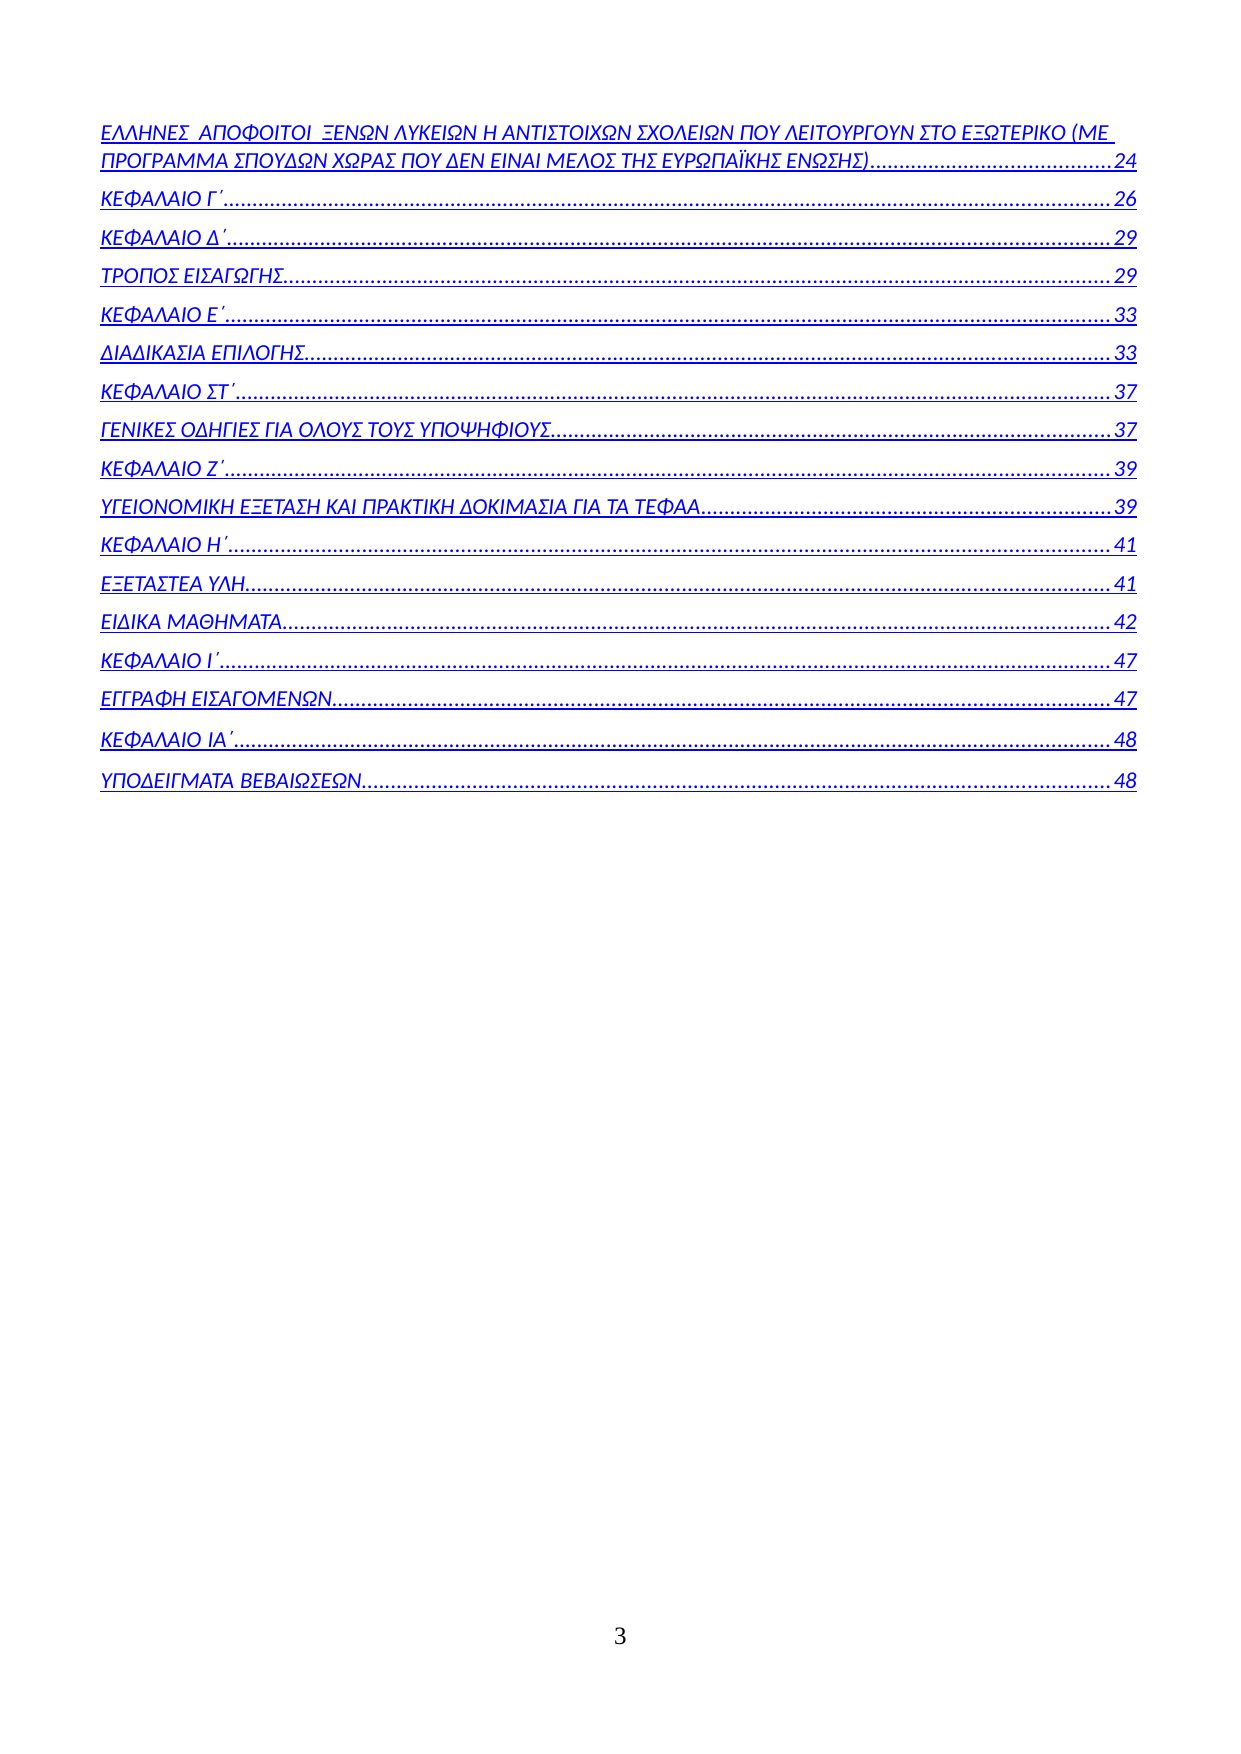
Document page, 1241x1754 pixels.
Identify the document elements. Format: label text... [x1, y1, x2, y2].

text ΔΙΑΔΙΚΑΣΙΑ ΕΠΙΛΟΓΗΣ 33 [100, 338, 1140, 366]
text ΕΓΓΡΑΦΗ ΕΙΣΑΓΟΜΕΝΩΝ 47 [100, 684, 1140, 712]
text ΚΕΦΑΛΑΙΟ Η΄ 41 [100, 531, 1140, 558]
text ΕΙΔΙΚΑ ΜΑΘΗΜΑΤΑ 42 [100, 607, 1140, 635]
text ΚΕΦΑΛΑΙΟ ΙΑ΄ 48 [100, 723, 1140, 754]
text ΥΠΟΔΕΙΓΜΑΤΑ ΒΕΒΑΙΩΣΕΩΝ 48 [100, 764, 1140, 796]
text ΥΓΕΙΟΝΟΜΙΚΗ ΕΞΕΤΑΣΗ ΚΑΙ ΠΡΑΚΤΙΚΗ ΔΟΚΙΜΑΣΙΑ ΓΙΑ ΤΑ ΤΕΦΑΑ 39 [100, 492, 1140, 520]
text ΚΕΦΑΛΑΙΟ Ζ΄ 39 [100, 454, 1140, 482]
text ΚΕΦΑΛΑΙΟ Γ΄ 26 [100, 184, 1140, 213]
text ΤΡΟΠΟΣ ΕΙΣΑΓΩΓΗΣ 29 [100, 261, 1140, 289]
text ΚΕΦΑΛΑΙΟ Δ΄ 29 [100, 223, 1140, 251]
text ΓΕΝΙΚΕΣ ΟΔΗΓΙΕΣ ΓΙΑ ΟΛΟΥΣ ΤΟΥΣ ΥΠΟΨΗΦΙΟΥΣ 37 [100, 415, 1140, 443]
text ΚΕΦΑΛΑΙΟ Ε΄ 33 [100, 300, 1140, 328]
text ΕΞΕΤΑΣΤΕΑ ΥΛΗ 41 [100, 569, 1140, 597]
text ΚΕΦΑΛΑΙΟ ΣΤ΄ 37 [100, 377, 1140, 405]
text ΕΛΛΗΝΕΣ ΑΠΟΦΟΙΤΟΙ ΞΕΝΩΝ ΛΥΚΕΙΩΝ Ή ΑΝΤΙΣΤΟΙΧΩΝ ΣΧΟΛΕΙΩΝ ΠΟΥ ΛΕΙΤΟΥΡΓΟΥΝ ΣΤΟ ΕΞΩΤΕΡΙΚΟ (ΜΕ ΠΡΟΓΡΑΜΜΑ ΣΠΟΥΔΩΝ ΧΩΡΑΣ ΠΟΥ ΔΕΝ ΕΙΝΑΙ ΜΕΛΟΣ ΤΗΣ ΕΥΡΩΠΑΪΚΗΣ ΕΝΩΣΗΣ) 24 [100, 118, 1140, 174]
text ΚΕΦΑΛΑΙΟ Ι΄ 47 [100, 646, 1140, 674]
